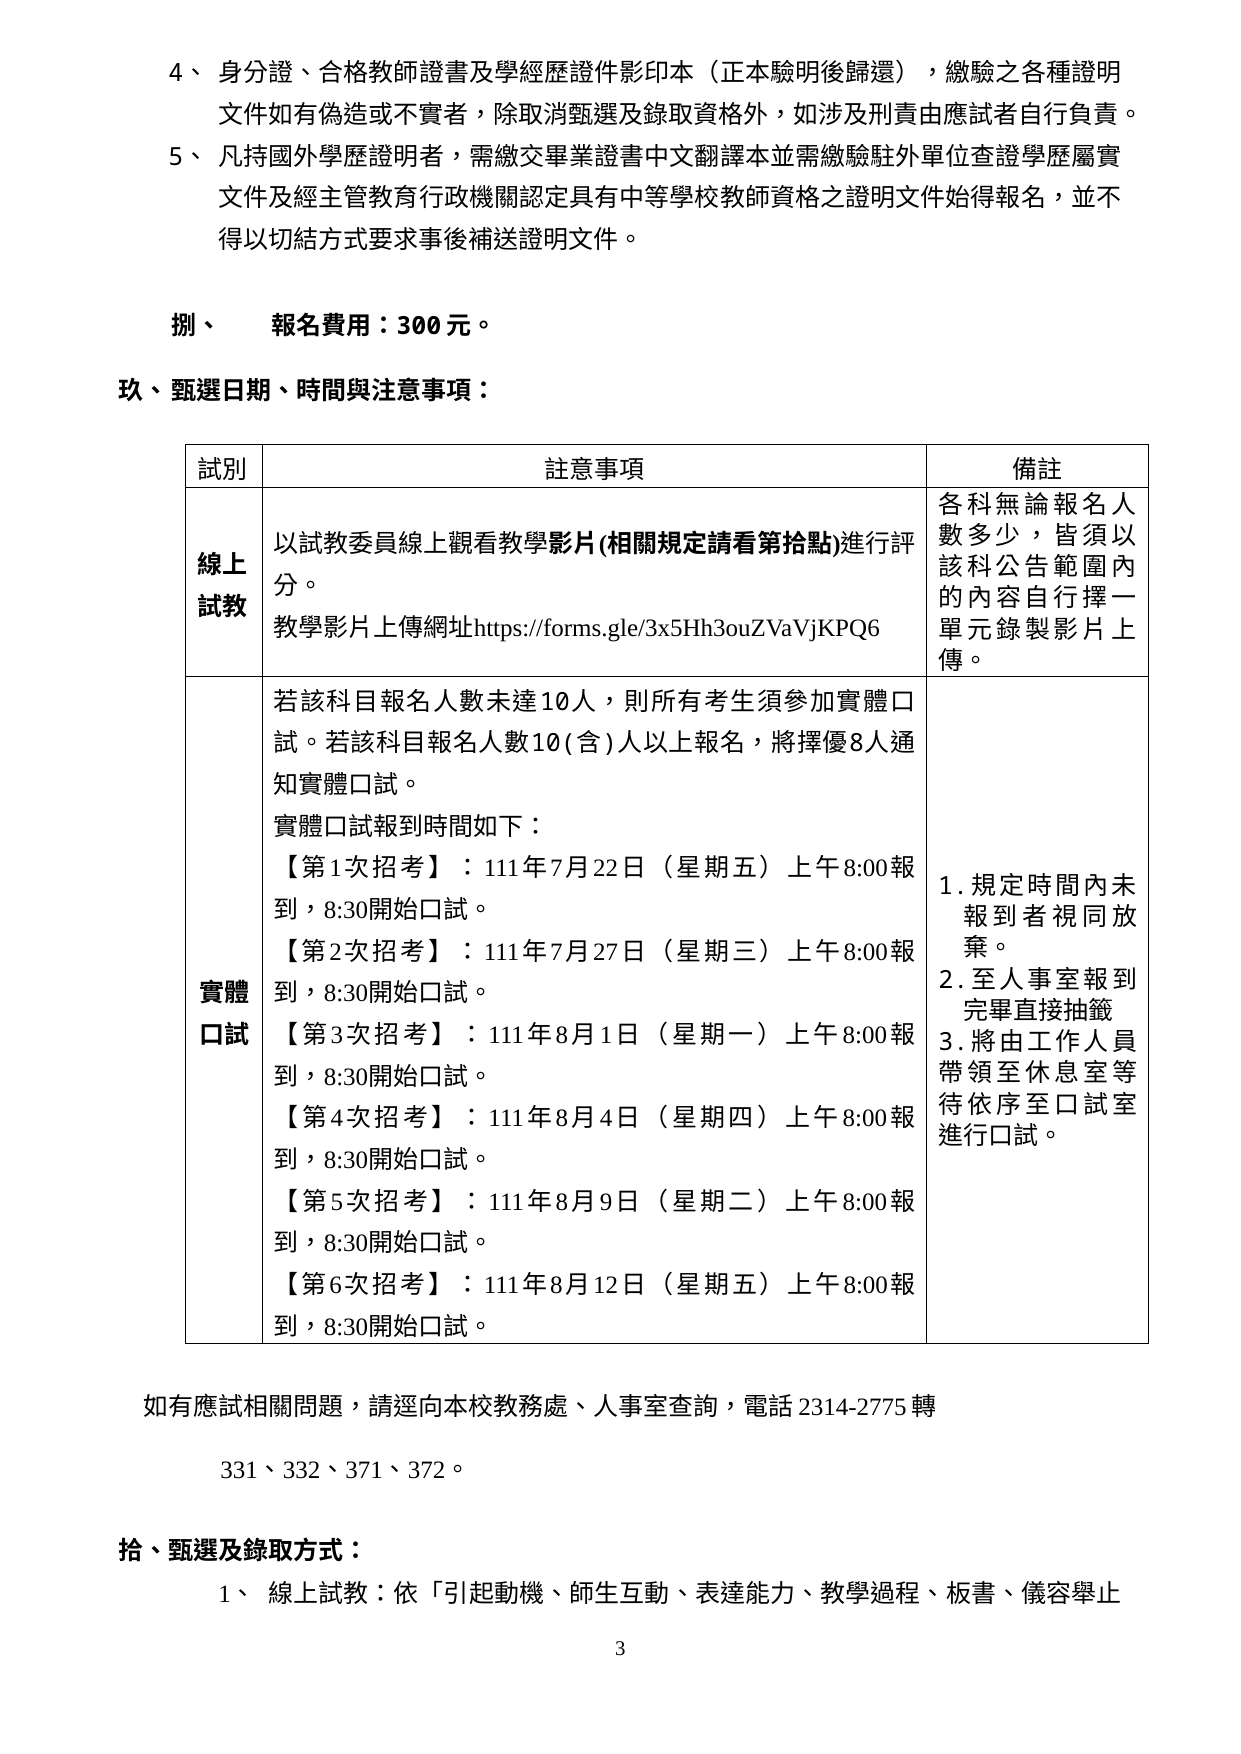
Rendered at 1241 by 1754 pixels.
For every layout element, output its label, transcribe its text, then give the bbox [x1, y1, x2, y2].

list 凡持國外學歷證明者，需繳交畢業證書中文翻譯本並需繳驗駐外單位查證學歷屬實文件及經主管教育行政機關認定具有中等學校教師資格之證明文件始得報名，並不得以切結方式要求事後補送證明文件。 [168, 132, 1122, 257]
list 線上試教：依「引起動機、師生互動、表達能力、教學過程、板書、儀容舉止 [218, 1569, 1122, 1611]
list 報名費用：300元。 [171, 282, 1122, 344]
table_cell 實體口試 [186, 677, 262, 1343]
text 如有應試相關問題，請逕向本校教務處、人事室查詢，電話2314-2775轉331、332、371、372。 [118, 1363, 1122, 1488]
table_cell 各科無論報名人數多少，皆須以該科公告範圍內的內容自行擇一單元錄製影片上傳。 [927, 488, 1148, 676]
table_cell 以試教委員線上觀看教學影片(相關規定請看第拾點)進行評分。 教學影片上傳網址https://forms.gle/3x5Hh3ouZVaVjKPQ6 [263, 488, 926, 676]
list 身分證、合格教師證書及學經歷證件影印本（正本驗明後歸還），繳驗之各種證明文件如有偽造或不實者，除取消甄選及錄取資格外，如涉及刑責由應試者自行負責。 [168, 48, 1122, 132]
table_cell 1.規定時間內未報到者視同放棄。 2.至人事室報到完畢直接抽籤 3.將由工作人員帶領至休息室等待依序至口試室進行口試。 [927, 677, 1148, 1343]
text 拾、甄選及錄取方式： [118, 1507, 1122, 1569]
table_cell 若該科目報名人數未達10人，則所有考生須參加實體口試。若該科目報名人數10(含)人以上報名，將擇優8人通知實體口試。 實體口試報到時間如下： 【第1次招考】：111年7月22日（星期五）上午8:00報到，8:30開始口試。 【第2次招考】：111年7月27日（星期三）上午8:00報到，8:30開始口試。 【第3次招考】：111年8月1日（星期一）上午8:00報到，8:30開始口試。 【第4次招考】：111年8月4日（星期四）上午8:00報到，8:30開始口試。 【第5次招考】：111年8月9日（星期二）上午8:00報到，8:30開始口試。 【第6次招考】：111年8月12日（星期五）上午8:00報到，8:30開始口試。 [263, 677, 926, 1343]
table_header 試別 [186, 445, 262, 487]
table_header 註意事項 [263, 445, 926, 487]
list 甄選日期、時間與注意事項： [118, 369, 1122, 407]
table_cell 線上試教 [186, 488, 262, 676]
table_header 備註 [927, 445, 1148, 487]
